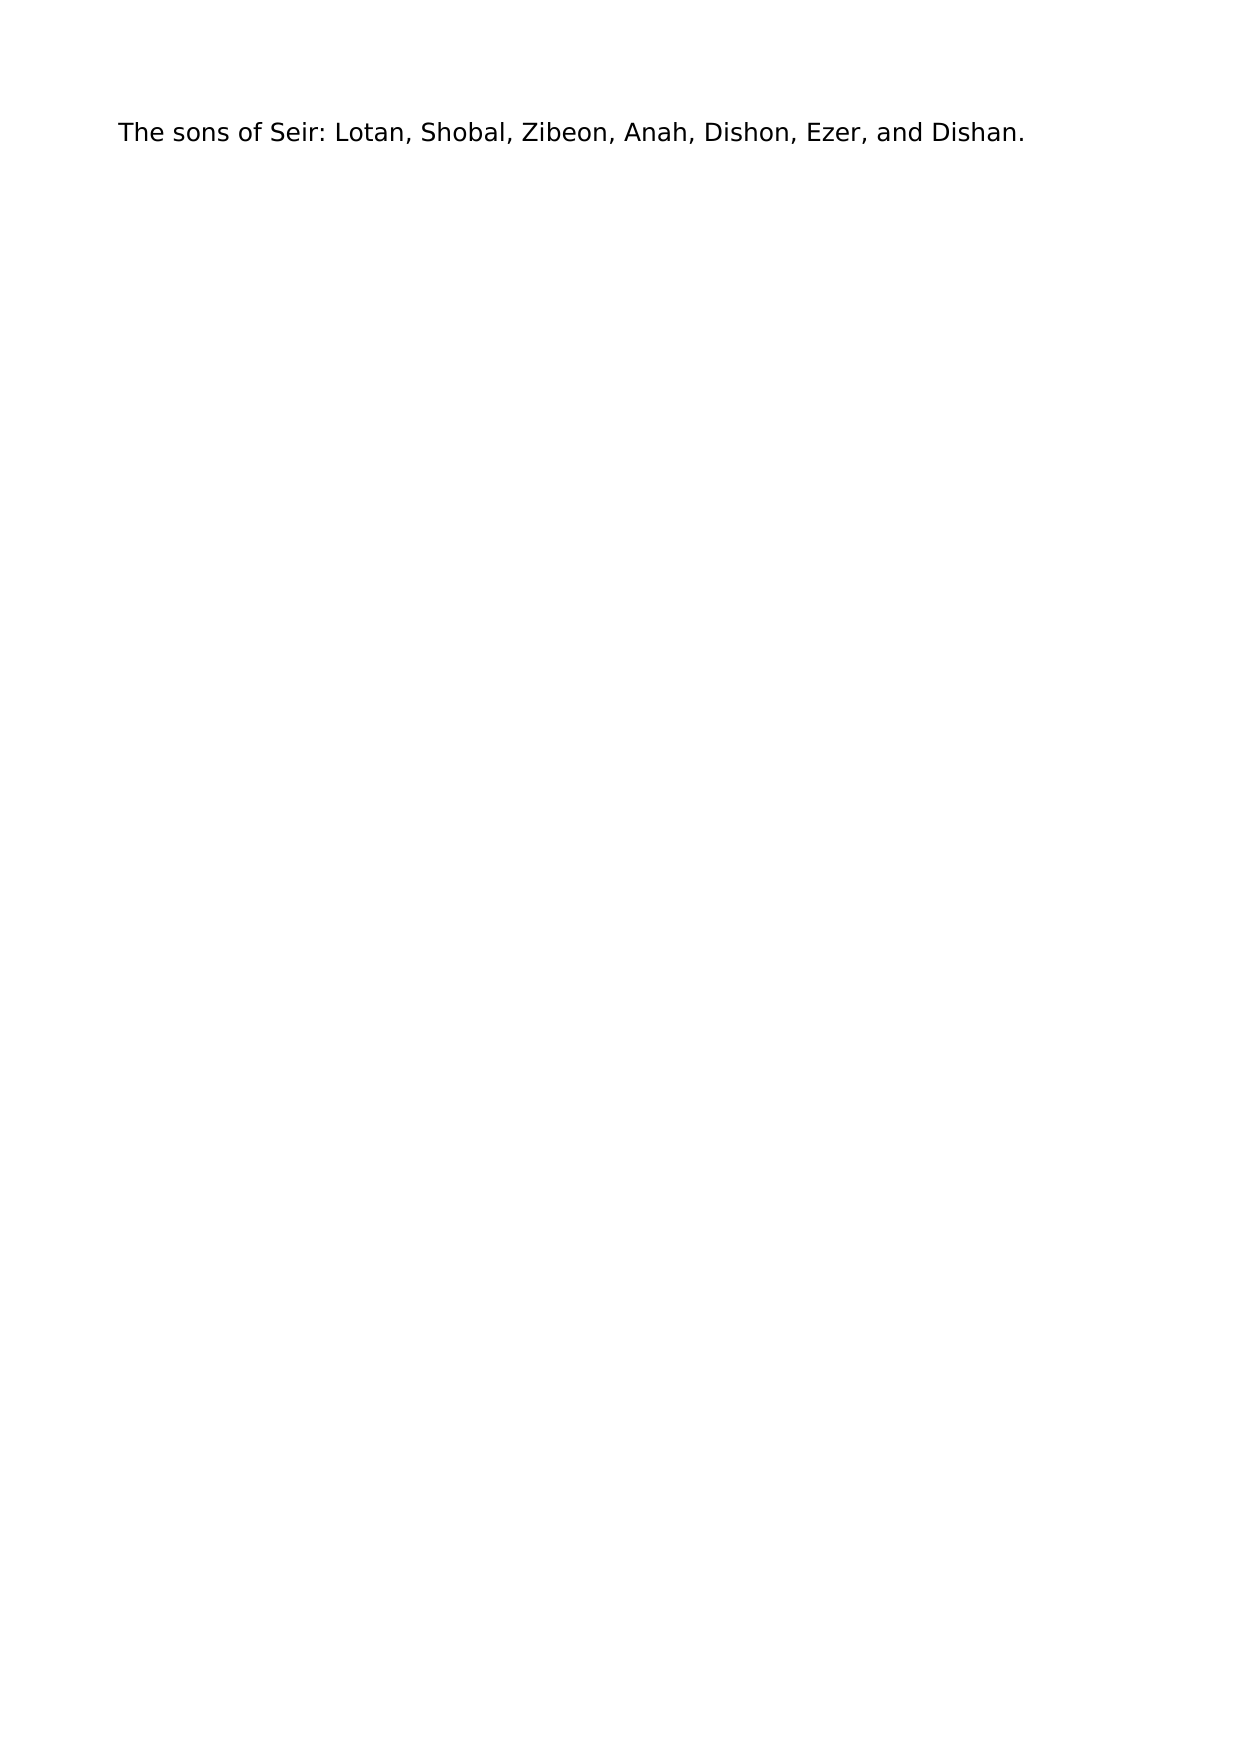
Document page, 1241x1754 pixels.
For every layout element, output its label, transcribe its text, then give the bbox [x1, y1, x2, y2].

text The sons of Seir: Lotan, Shobal, Zibeon, Anah, Dishon, Ezer, and Dishan. [118, 118, 1122, 147]
